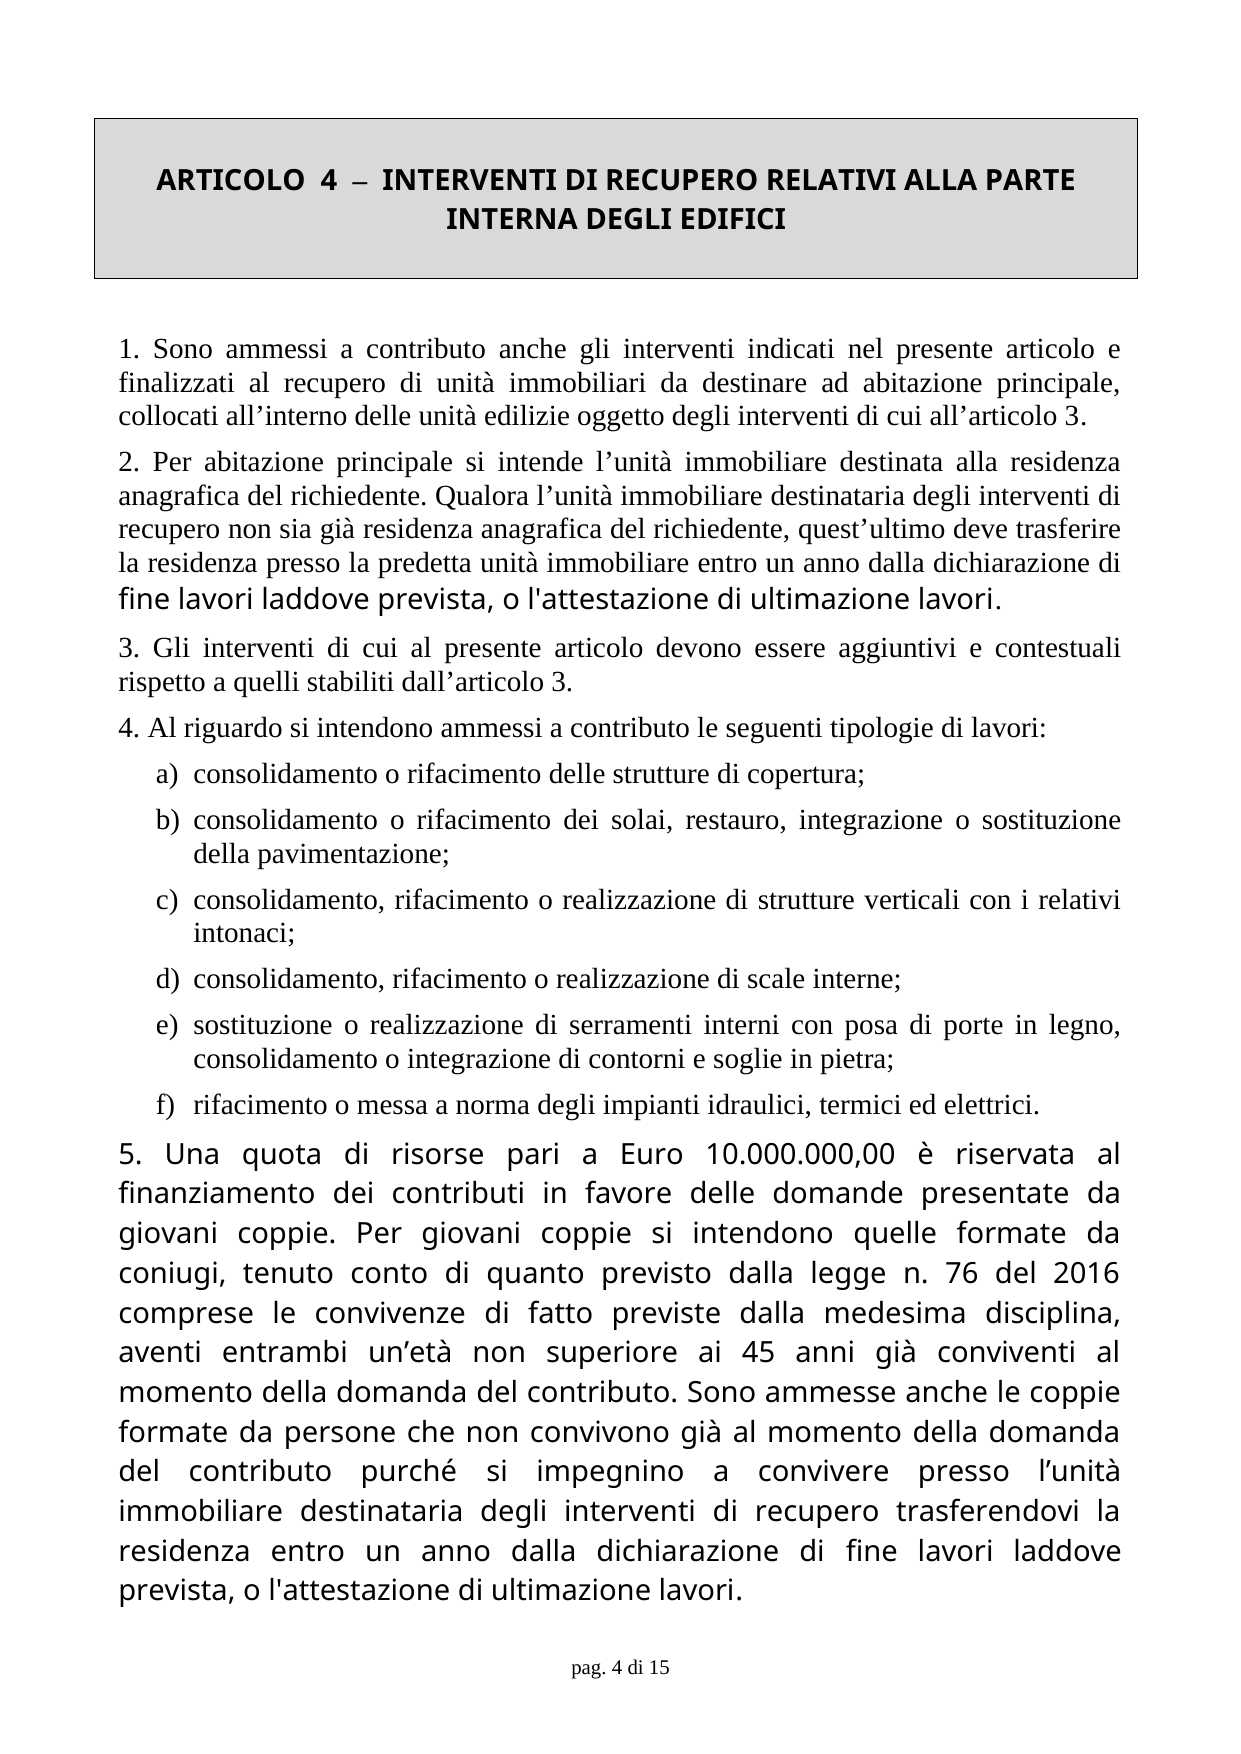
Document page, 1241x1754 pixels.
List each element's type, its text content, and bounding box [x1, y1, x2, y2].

text 3. Gli interventi di cui al presente articolo devono essere aggiuntivi e contestuali rispetto a quelli stabiliti dall’articolo 3. [118, 631, 1122, 698]
list consolidamento o rifacimento dei solai, restauro, integrazione o sostituzione della pavimentazione; [156, 802, 1122, 869]
text 1. Sono ammessi a contributo anche gli interventi indicati nel presente articolo e finalizzati al recupero di unità immobiliari da destinare ad abitazione principale, collocati all’interno delle unità edilizie oggetto degli interventi di cui all’articolo 3. [118, 331, 1122, 432]
text 4. Al riguardo si intendono ammessi a contributo le seguenti tipologie di lavori: [118, 710, 1122, 744]
list rifacimento o messa a norma degli impianti idraulici, termici ed elettrici. [156, 1087, 1122, 1121]
list sostituzione o realizzazione di serramenti interni con posa di porte in legno, consolidamento o integrazione di contorni e soglie in pietra; [156, 1007, 1122, 1074]
table_header ARTICOLO 4 – INTERVENTI DI RECUPERO RELATIVI ALLA PARTE INTERNA DEGLI EDIFICI [95, 119, 1137, 278]
list consolidamento, rifacimento o realizzazione di strutture verticali con i relativi intonaci; [156, 882, 1122, 949]
text 5. Una quota di risorse pari a Euro 10.000.000,00 è riservata al finanziamento dei contributi in favore delle domande presentate da giovani coppie. Per giovani coppie si intendono quelle formate da coniugi, tenuto conto di quanto previsto dalla legge n. 76 del 2016 comprese le convivenze di fatto previste dalla medesima disciplina, aventi entrambi un’età non superiore ai 45 anni già conviventi al momento della domanda del contributo. Sono ammesse anche le coppie formate da persone che non convivono già al momento della domanda del contributo purché si impegnino a convivere presso l’unità immobiliare destinataria degli interventi di recupero trasferendovi la residenza entro un anno dalla dichiarazione di fine lavori laddove prevista, o l'attestazione di ultimazione lavori. [118, 1133, 1122, 1609]
text 2. Per abitazione principale si intende l’unità immobiliare destinata alla residenza anagrafica del richiedente. Qualora l’unità immobiliare destinataria degli interventi di recupero non sia già residenza anagrafica del richiedente, quest’ultimo deve trasferire la residenza presso la predetta unità immobiliare entro un anno dalla dichiarazione di fine lavori laddove prevista, o l'attestazione di ultimazione lavori. [118, 444, 1122, 618]
list consolidamento, rifacimento o realizzazione di scale interne; [156, 961, 1122, 995]
list consolidamento o rifacimento delle strutture di copertura; [156, 756, 1122, 790]
